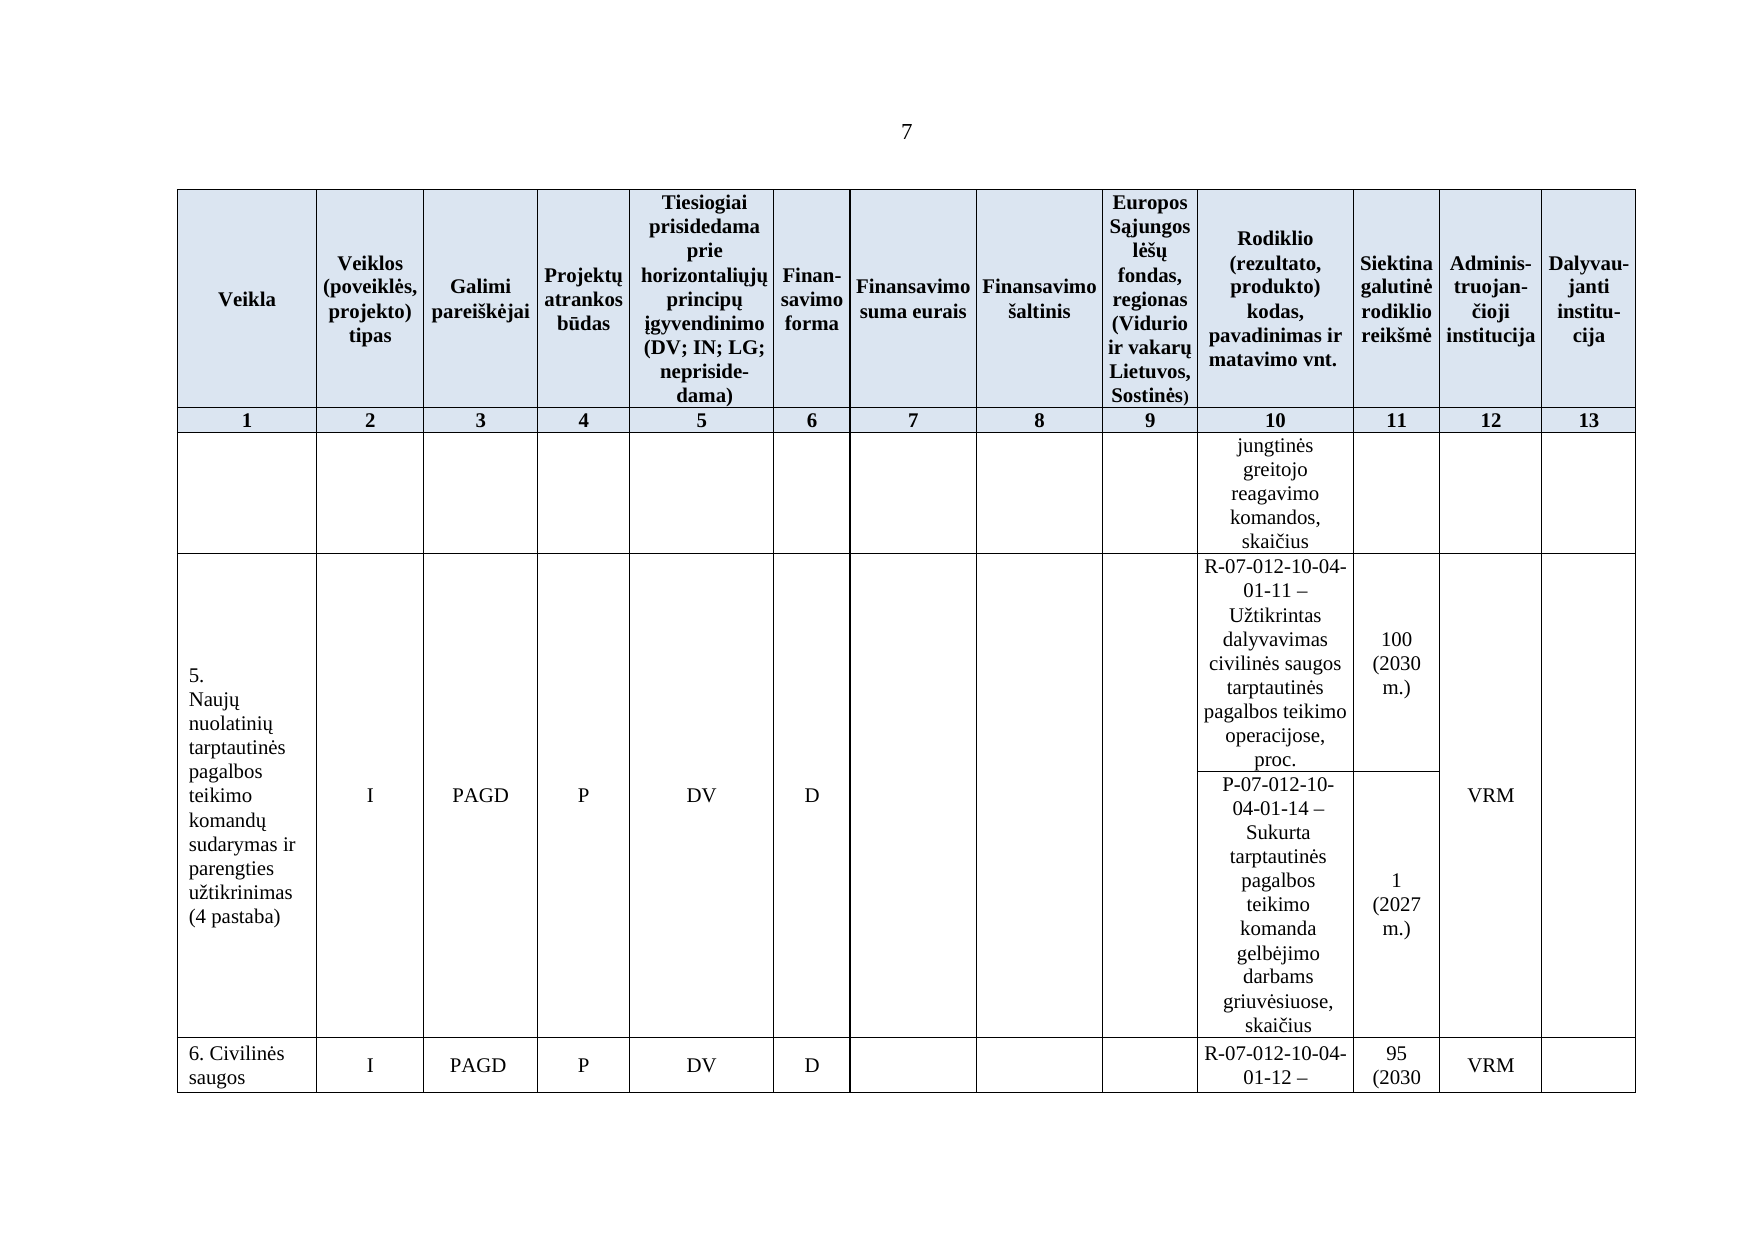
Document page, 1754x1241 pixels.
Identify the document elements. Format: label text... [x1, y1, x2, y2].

table_cell [851, 554, 976, 1037]
table_header Finansavimo suma eurais [851, 190, 976, 407]
table_cell 10 [1198, 408, 1353, 432]
table_cell [851, 433, 976, 553]
table_cell [977, 554, 1102, 1037]
table_header Dalyvau-janti institu-cija [1542, 190, 1635, 407]
table_cell jungtinės greitojo reagavimo komandos, skaičius [1198, 433, 1353, 553]
table_cell 12 [1440, 408, 1541, 432]
table_cell 11 [1354, 408, 1439, 432]
table_header Finansavimo šaltinis [977, 190, 1102, 407]
table_cell [1103, 433, 1197, 553]
table_cell I [317, 1038, 423, 1092]
table_cell R-07-012-10-04-01-12 – [1198, 1038, 1353, 1092]
table_cell [630, 433, 773, 553]
table_cell D [774, 1038, 849, 1092]
table_cell [1542, 433, 1635, 553]
table_cell 13 [1542, 408, 1635, 432]
table_cell P [538, 554, 629, 1037]
table_cell R-07-012-10-04-01-11 – Užtikrintas dalyvavimas civilinės saugos tarptautinės pagalbos teikimo operacijose, proc. [1198, 554, 1353, 771]
table_header Siektina galutinė rodiklio reikšmė [1354, 190, 1439, 407]
table_header Projektų atrankos būdas [538, 190, 629, 407]
table_header Veiklos (poveiklės, projekto) tipas [317, 190, 423, 407]
table_cell D [774, 554, 849, 1037]
table_cell 7 [851, 408, 976, 432]
table_cell [774, 433, 849, 553]
table_cell P [538, 1038, 629, 1092]
table_cell DV [630, 1038, 773, 1092]
table_header Veikla [178, 190, 316, 407]
table_cell [1440, 433, 1541, 553]
table_cell [1103, 554, 1197, 1037]
table_cell [1354, 433, 1439, 553]
table_header Europos Sąjungos lėšų fondas, regionas (Vidurio ir vakarų Lietuvos, Sostinės) [1103, 190, 1197, 407]
table_cell DV [630, 554, 773, 1037]
table_header Finan-savimo forma [774, 190, 849, 407]
table_cell [851, 1038, 976, 1092]
table_cell [977, 1038, 1102, 1092]
table_cell 2 [317, 408, 423, 432]
table_cell 1 (2027 m.) [1354, 772, 1439, 1037]
table_header Galimi pareiškėjai [424, 190, 537, 407]
table_cell 1 [178, 408, 316, 432]
table_header Adminis-truojan-čioji institucija [1440, 190, 1541, 407]
table_cell I [317, 554, 423, 1037]
table_cell 5 [630, 408, 773, 432]
table_cell PAGD [424, 1038, 537, 1092]
table_cell 4 [538, 408, 629, 432]
table_cell [538, 433, 629, 553]
table_cell [178, 433, 316, 553]
table_header Tiesiogiai prisidedama prie horizontaliųjų principų įgyvendinimo (DV; IN; LG; nepriside-dama) [630, 190, 773, 407]
table_cell 6. Civilinės saugos [178, 1038, 316, 1092]
table_cell 3 [424, 408, 537, 432]
table_cell 95 (2030 [1354, 1038, 1439, 1092]
table_cell 9 [1103, 408, 1197, 432]
table_cell 6 [774, 408, 849, 432]
table_cell P-07-012-10-04-01-14 – Sukurta tarptautinės pagalbos teikimo komanda gelbėjimo darbams griuvėsiuose, skaičius [1198, 772, 1353, 1037]
table_cell 100 (2030 m.) [1354, 554, 1439, 771]
table_cell VRM [1440, 554, 1541, 1037]
table_cell [1103, 1038, 1197, 1092]
table_cell VRM [1440, 1038, 1541, 1092]
table_cell [977, 433, 1102, 553]
table_cell [424, 433, 537, 553]
table_cell PAGD [424, 554, 537, 1037]
table_cell 8 [977, 408, 1102, 432]
table_header Rodiklio (rezultato, produkto) kodas, pavadinimas ir matavimo vnt. [1198, 190, 1353, 407]
table_cell 5. Naujų nuolatinių tarptautinės pagalbos teikimo komandų sudarymas ir parengties užtikrinimas (4 pastaba) [178, 554, 316, 1037]
table_cell [1542, 1038, 1635, 1092]
table_cell [317, 433, 423, 553]
table_cell [1542, 554, 1635, 1037]
